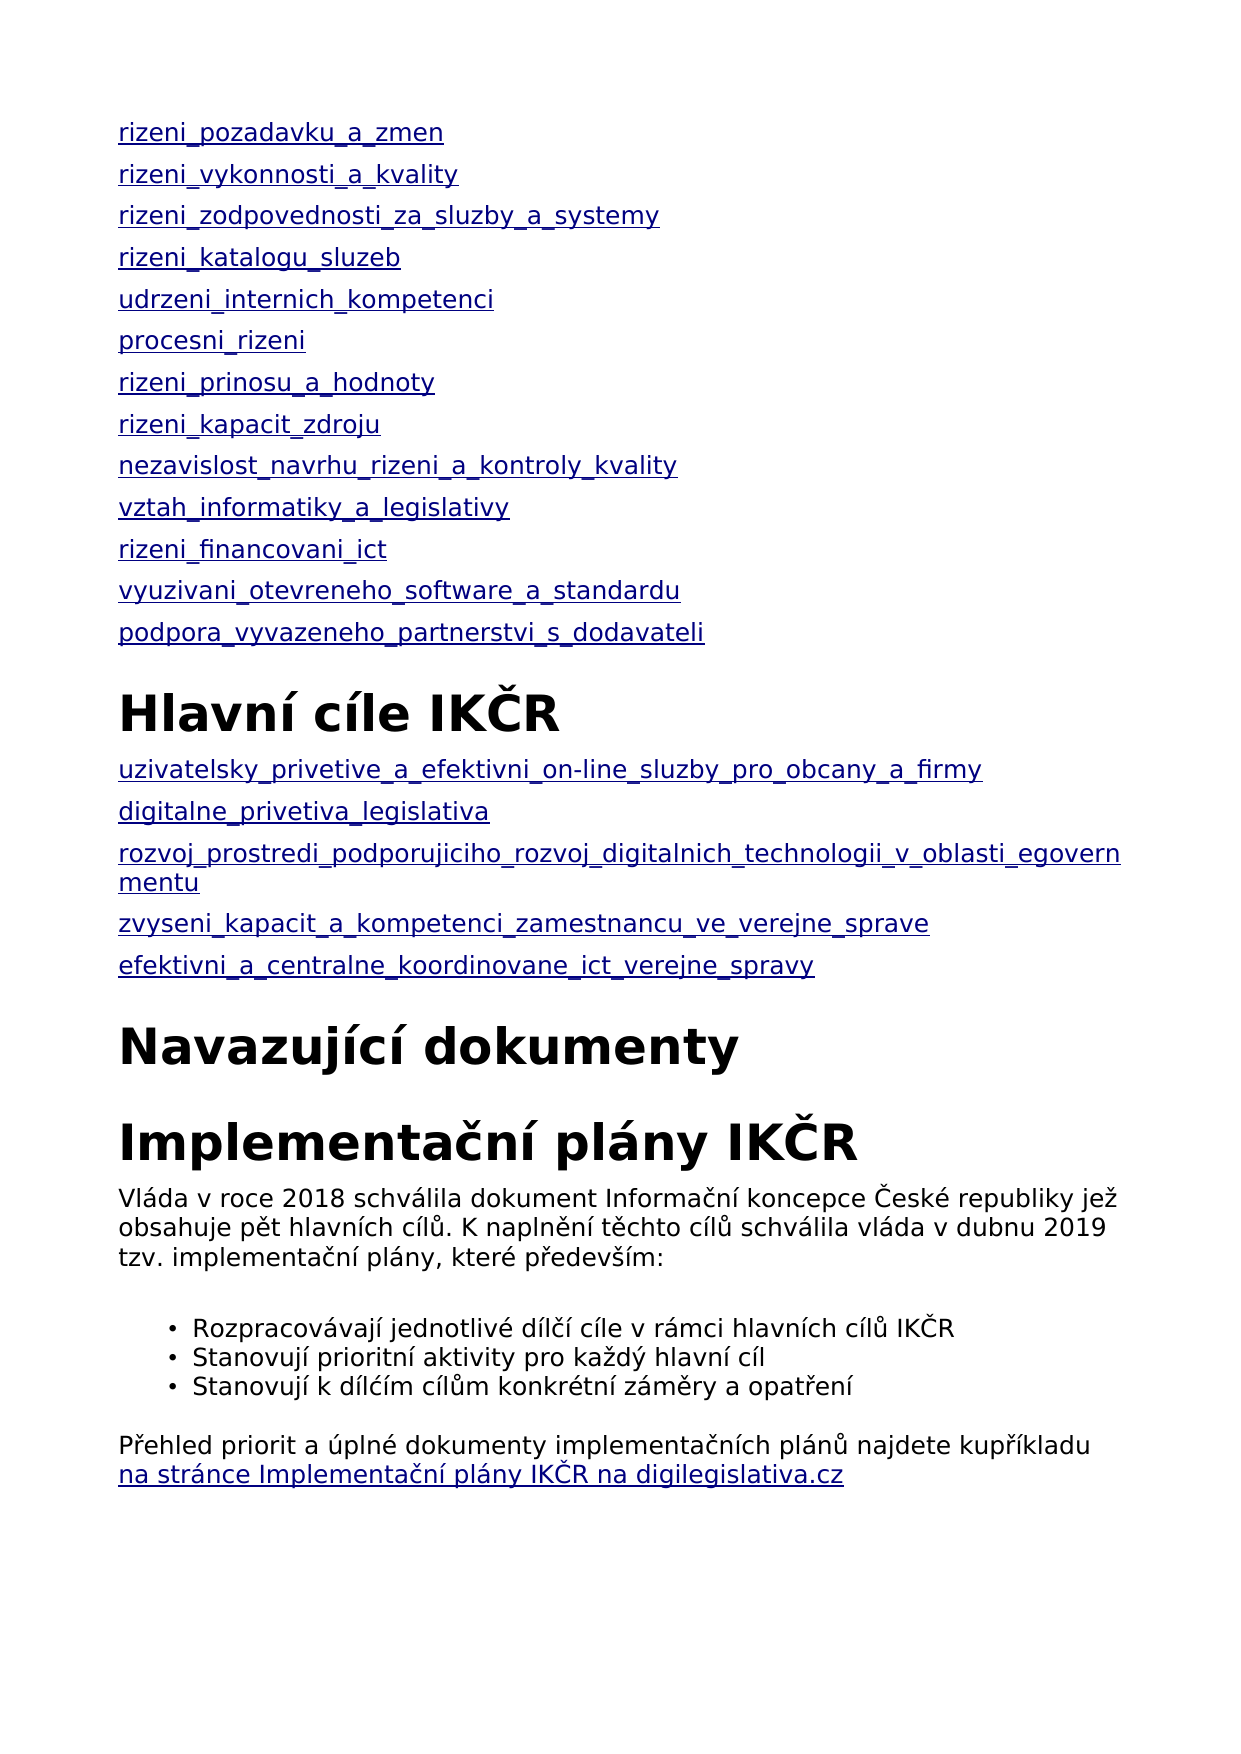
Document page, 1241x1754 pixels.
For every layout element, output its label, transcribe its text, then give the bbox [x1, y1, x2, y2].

text rozvoj_prostredi_podporujiciho_rozvoj_digitalnich_technologii_v_oblasti_egovernmentu [118, 839, 1122, 897]
text Přehled priorit a úplné dokumenty implementačních plánů najdete kupříkladu na stránce Implementační plány IKČR na digilegislativa.cz [118, 1431, 1122, 1489]
text podpora_vyvazeneho_partnerstvi_s_dodavateli [118, 618, 1122, 647]
text zvyseni_kapacit_a_kompetenci_zamestnancu_ve_verejne_sprave [118, 910, 1122, 939]
subtitle Hlavní cíle IKČR [118, 685, 1122, 743]
list Stanovují k dílćím cílům konkrétní záměry a opatření [177, 1372, 1122, 1401]
text Vláda v roce 2018 schválila dokument Informační koncepce České republiky jež obsahuje pět hlavních cílů. K naplnění těchto cílů schválila vláda v dubnu 2019 tzv. implementační plány, které především: [118, 1184, 1122, 1272]
list Stanovují prioritní aktivity pro každý hlavní cíl [177, 1343, 1122, 1372]
text rizeni_financovani_ict [118, 535, 1122, 564]
subtitle Implementační plány IKČR [118, 1114, 1122, 1172]
text rizeni_kapacit_zdroju [118, 410, 1122, 439]
text rizeni_zodpovednosti_za_sluzby_a_systemy [118, 201, 1122, 231]
text digitalne_privetiva_legislativa [118, 797, 1122, 826]
text uzivatelsky_privetive_a_efektivni_on-line_sluzby_pro_obcany_a_firmy [118, 756, 1122, 785]
text efektivni_a_centralne_koordinovane_ict_verejne_spravy [118, 951, 1122, 981]
text vztah_informatiky_a_legislativy [118, 493, 1122, 522]
text rizeni_prinosu_a_hodnoty [118, 368, 1122, 397]
text procesni_rizeni [118, 326, 1122, 356]
text nezavislost_navrhu_rizeni_a_kontroly_kvality [118, 451, 1122, 481]
text vyuzivani_otevreneho_software_a_standardu [118, 576, 1122, 606]
text udrzeni_internich_kompetenci [118, 285, 1122, 314]
text rizeni_vykonnosti_a_kvality [118, 160, 1122, 189]
subtitle Navazující dokumenty [118, 1018, 1122, 1076]
list Rozpracovávají jednotlivé dílčí cíle v rámci hlavních cílů IKČR [177, 1314, 1122, 1343]
text rizeni_pozadavku_a_zmen [118, 118, 1122, 147]
text rizeni_katalogu_sluzeb [118, 243, 1122, 272]
